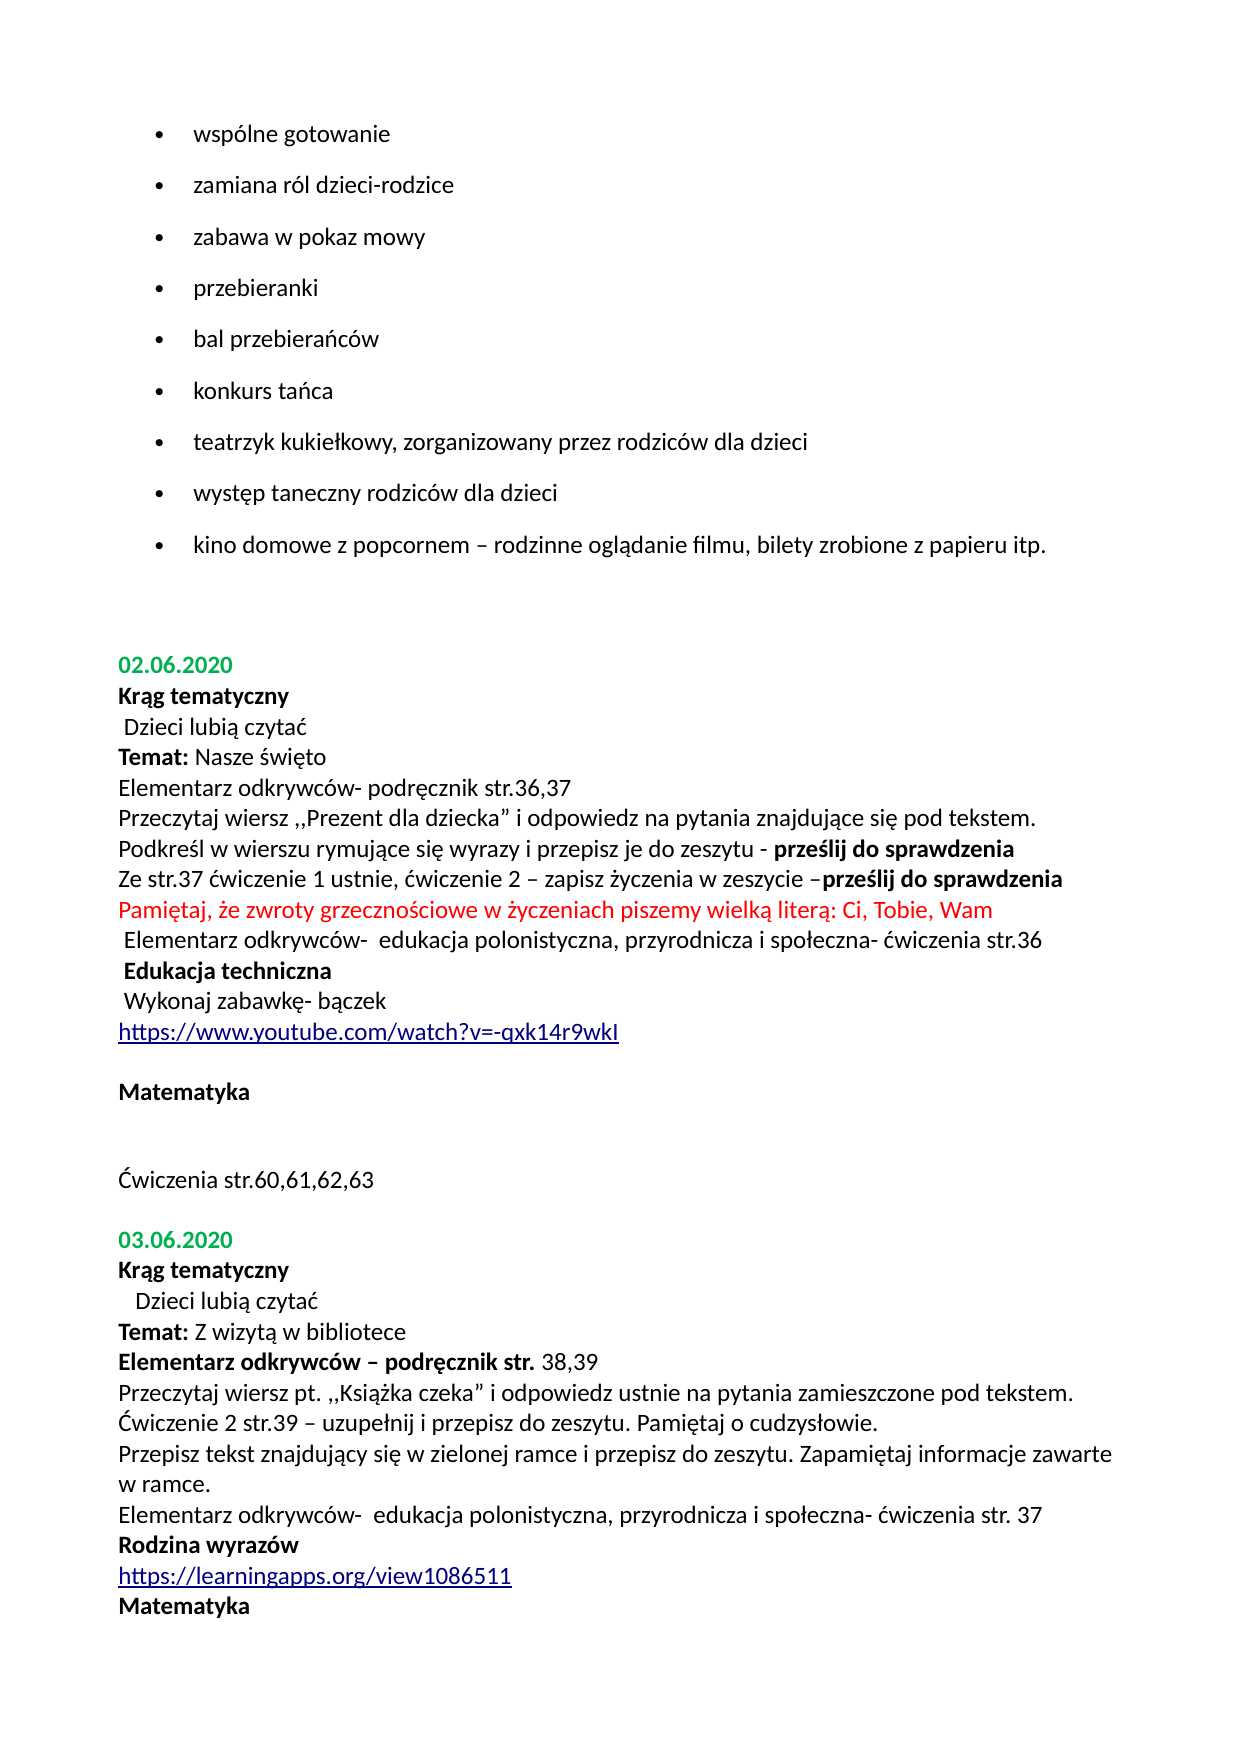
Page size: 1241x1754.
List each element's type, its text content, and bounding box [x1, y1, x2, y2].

text Elementarz odkrywców- edukacja polonistyczna, przyrodnicza i społeczna- ćwiczenia str. 37 [118, 1499, 1122, 1529]
list teatrzyk kukiełkowy, zorganizowany przez rodziców dla dzieci [156, 426, 1122, 457]
text 02.06.2020 [118, 650, 1122, 680]
text Temat: Z wizytą w bibliotece [118, 1316, 1122, 1346]
text Elementarz odkrywców- podręcznik str.36,37 [118, 772, 1122, 802]
text Elementarz odkrywców – podręcznik str. 38,39 [118, 1346, 1122, 1377]
text Ze str.37 ćwiczenie 1 ustnie, ćwiczenie 2 – zapisz życzenia w zeszycie –prześlij do sprawdzenia [118, 863, 1122, 894]
text https://www.youtube.com/watch?v=-qxk14r9wkI [118, 1016, 1122, 1046]
text Matematyka [118, 1590, 1122, 1621]
text Matematyka [118, 1076, 1122, 1106]
text Ćwiczenie 2 str.39 – uzupełnij i przepisz do zeszytu. Pamiętaj o cudzysłowie. [118, 1407, 1122, 1438]
text Edukacja techniczna [118, 955, 1122, 985]
text Temat: Nasze święto [118, 741, 1122, 772]
list konkurs tańca [156, 375, 1122, 405]
text Elementarz odkrywców- edukacja polonistyczna, przyrodnicza i społeczna- ćwiczenia str.36 [118, 924, 1122, 955]
text Ćwiczenia str.60,61,62,63 [118, 1164, 1122, 1195]
text Krąg tematyczny [118, 1255, 1122, 1285]
text Krąg tematyczny [118, 680, 1122, 711]
text Przeczytaj wiersz ,,Prezent dla dziecka” i odpowiedz na pytania znajdujące się pod tekstem. Podkreśl w wierszu rymujące się wyrazy i przepisz je do zeszytu - prześlij do sprawdzenia [118, 802, 1122, 863]
text Dzieci lubią czytać [118, 1285, 1122, 1316]
text 03.06.2020 [118, 1224, 1122, 1255]
text Dzieci lubią czytać [118, 711, 1122, 741]
text Pamiętaj, że zwroty grzecznościowe w życzeniach piszemy wielką literą: Ci, Tobie, Wam [118, 894, 1122, 924]
text Przepisz tekst znajdujący się w zielonej ramce i przepisz do zeszytu. Zapamiętaj informacje zawarte w ramce. [118, 1438, 1122, 1499]
list bal przebierańców [156, 323, 1122, 354]
list kino domowe z popcornem – rodzinne oglądanie filmu, bilety zrobione z papieru itp. [156, 529, 1122, 559]
list zamiana ról dzieci-rodzice [156, 169, 1122, 200]
text Przeczytaj wiersz pt. ,,Książka czeka” i odpowiedz ustnie na pytania zamieszczone pod tekstem. [118, 1377, 1122, 1407]
text https://learningapps.org/view1086511 [118, 1560, 1122, 1590]
text Wykonaj zabawkę- bączek [118, 985, 1122, 1016]
list występ taneczny rodziców dla dzieci [156, 478, 1122, 508]
list przebieranki [156, 272, 1122, 303]
text Rodzina wyrazów [118, 1529, 1122, 1560]
list zabawa w pokaz mowy [156, 221, 1122, 251]
list wspólne gotowanie [156, 118, 1122, 149]
